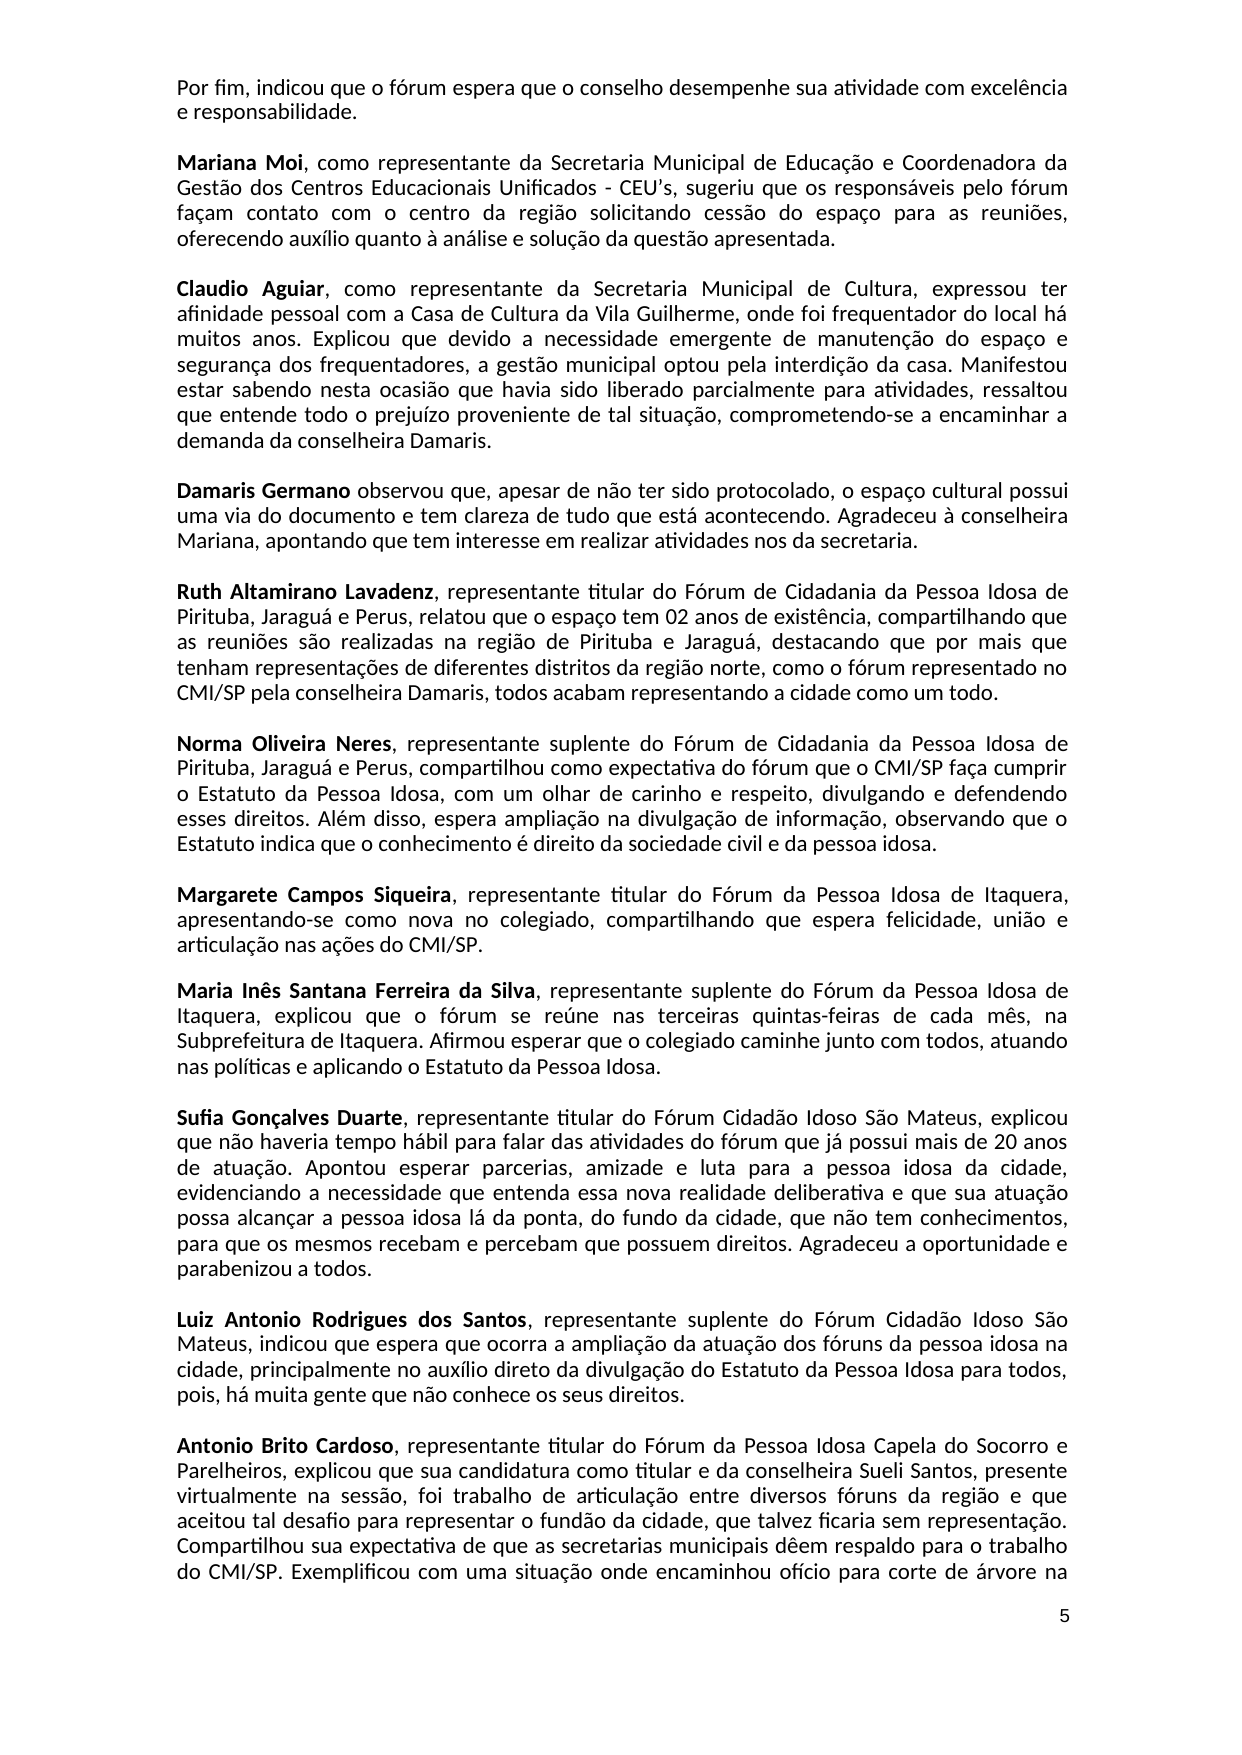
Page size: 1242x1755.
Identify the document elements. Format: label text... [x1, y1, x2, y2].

text Mariana Moi, como representante da Secretaria Municipal de Educação e Coordenadora da Gestão dos Centros Educacionais Unificados - CEU’s, sugeriu que os responsáveis pelo fórum façam contato com o centro da região solicitando cessão do espaço para as reuniões, oferecendo auxílio quanto à análise e solução da questão apresentada. [177, 151, 1069, 252]
text Margarete Campos Siqueira, representante titular do Fórum da Pessoa Idosa de Itaquera, apresentando-se como nova no colegiado, compartilhando que espera felicidade, união e articulação nas ações do CMI/SP. [177, 882, 1069, 958]
text Claudio Aguiar, como representante da Secretaria Municipal de Cultura, expressou ter afinidade pessoal com a Casa de Cultura da Vila Guilherme, onde foi frequentador do local há muitos anos. Explicou que devido a necessidade emergente de manutenção do espaço e segurança dos frequentadores, a gestão municipal optou pela interdição da casa. Manifestou estar sabendo nesta ocasião que havia sido liberado parcialmente para atividades, ressaltou que entende todo o prejuízo proveniente de tal situação, comprometendo-se a encaminhar a demanda da conselheira Damaris. [177, 277, 1069, 454]
text Luiz Antonio Rodrigues dos Santos, representante suplente do Fórum Cidadão Idoso São Mateus, indicou que espera que ocorra a ampliação da atuação dos fóruns da pessoa idosa na cidade, principalmente no auxílio direto da divulgação do Estatuto da Pessoa Idosa para todos, pois, há muita gente que não conhece os seus direitos. [177, 1307, 1069, 1408]
text Sufia Gonçalves Duarte, representante titular do Fórum Cidadão Idoso São Mateus, explicou que não haveria tempo hábil para falar das atividades do fórum que já possui mais de 20 anos de atuação. Apontou esperar parcerias, amizade e luta para a pessoa idosa da cidade, evidenciando a necessidade que entenda essa nova realidade deliberativa e que sua atuação possa alcançar a pessoa idosa lá da ponta, do fundo da cidade, que não tem conhecimentos, para que os mesmos recebam e percebam que possuem direitos. Agradeceu a oportunidade e parabenizou a todos. [177, 1105, 1069, 1282]
text Norma Oliveira Neres, representante suplente do Fórum de Cidadania da Pessoa Idosa de Pirituba, Jaraguá e Perus, compartilhou como expectativa do fórum que o CMI/SP faça cumprir o Estatuto da Pessoa Idosa, com um olhar de carinho e respeito, divulgando e defendendo esses direitos. Além disso, espera ampliação na divulgação de informação, observando que o Estatuto indica que o conhecimento é direito da sociedade civil e da pessoa idosa. [177, 731, 1069, 857]
text Ruth Altamirano Lavadenz, representante titular do Fórum de Cidadania da Pessoa Idosa de Pirituba, Jaraguá e Perus, relatou que o espaço tem 02 anos de existência, compartilhando que as reuniões são realizadas na região de Pirituba e Jaraguá, destacando que por mais que tenham representações de diferentes distritos da região norte, como o fórum representado no CMI/SP pela conselheira Damaris, todos acabam representando a cidade como um todo. [177, 579, 1069, 706]
text Maria Inês Santana Ferreira da Silva, representante suplente do Fórum da Pessoa Idosa de Itaquera, explicou que o fórum se reúne nas terceiras quintas-feiras de cada mês, na Subprefeitura de Itaquera. Afirmou esperar que o colegiado caminhe junto com todos, atuando nas políticas e aplicando o Estatuto da Pessoa Idosa. [177, 979, 1069, 1080]
text Antonio Brito Cardoso, representante titular do Fórum da Pessoa Idosa Capela do Socorro e Parelheiros, explicou que sua candidatura como titular e da conselheira Sueli Santos, presente virtualmente na sessão, foi trabalho de articulação entre diversos fóruns da região e que aceitou tal desafio para representar o fundão da cidade, que talvez ficaria sem representação. Compartilhou sua expectativa de que as secretarias municipais dêem respaldo para o trabalho do CMI/SP. Exemplificou com uma situação onde encaminhou ofício para corte de árvore na [177, 1433, 1069, 1585]
text Damaris Germano observou que, apesar de não ter sido protocolado, o espaço cultural possui uma via do documento e tem clareza de tudo que está acontecendo. Agradeceu à conselheira Mariana, apontando que tem interesse em realizar atividades nos da secretaria. [177, 479, 1069, 554]
text Por fim, indicou que o fórum espera que o conselho desempenhe sua atividade com excelência e responsabilidade. [177, 75, 1069, 126]
